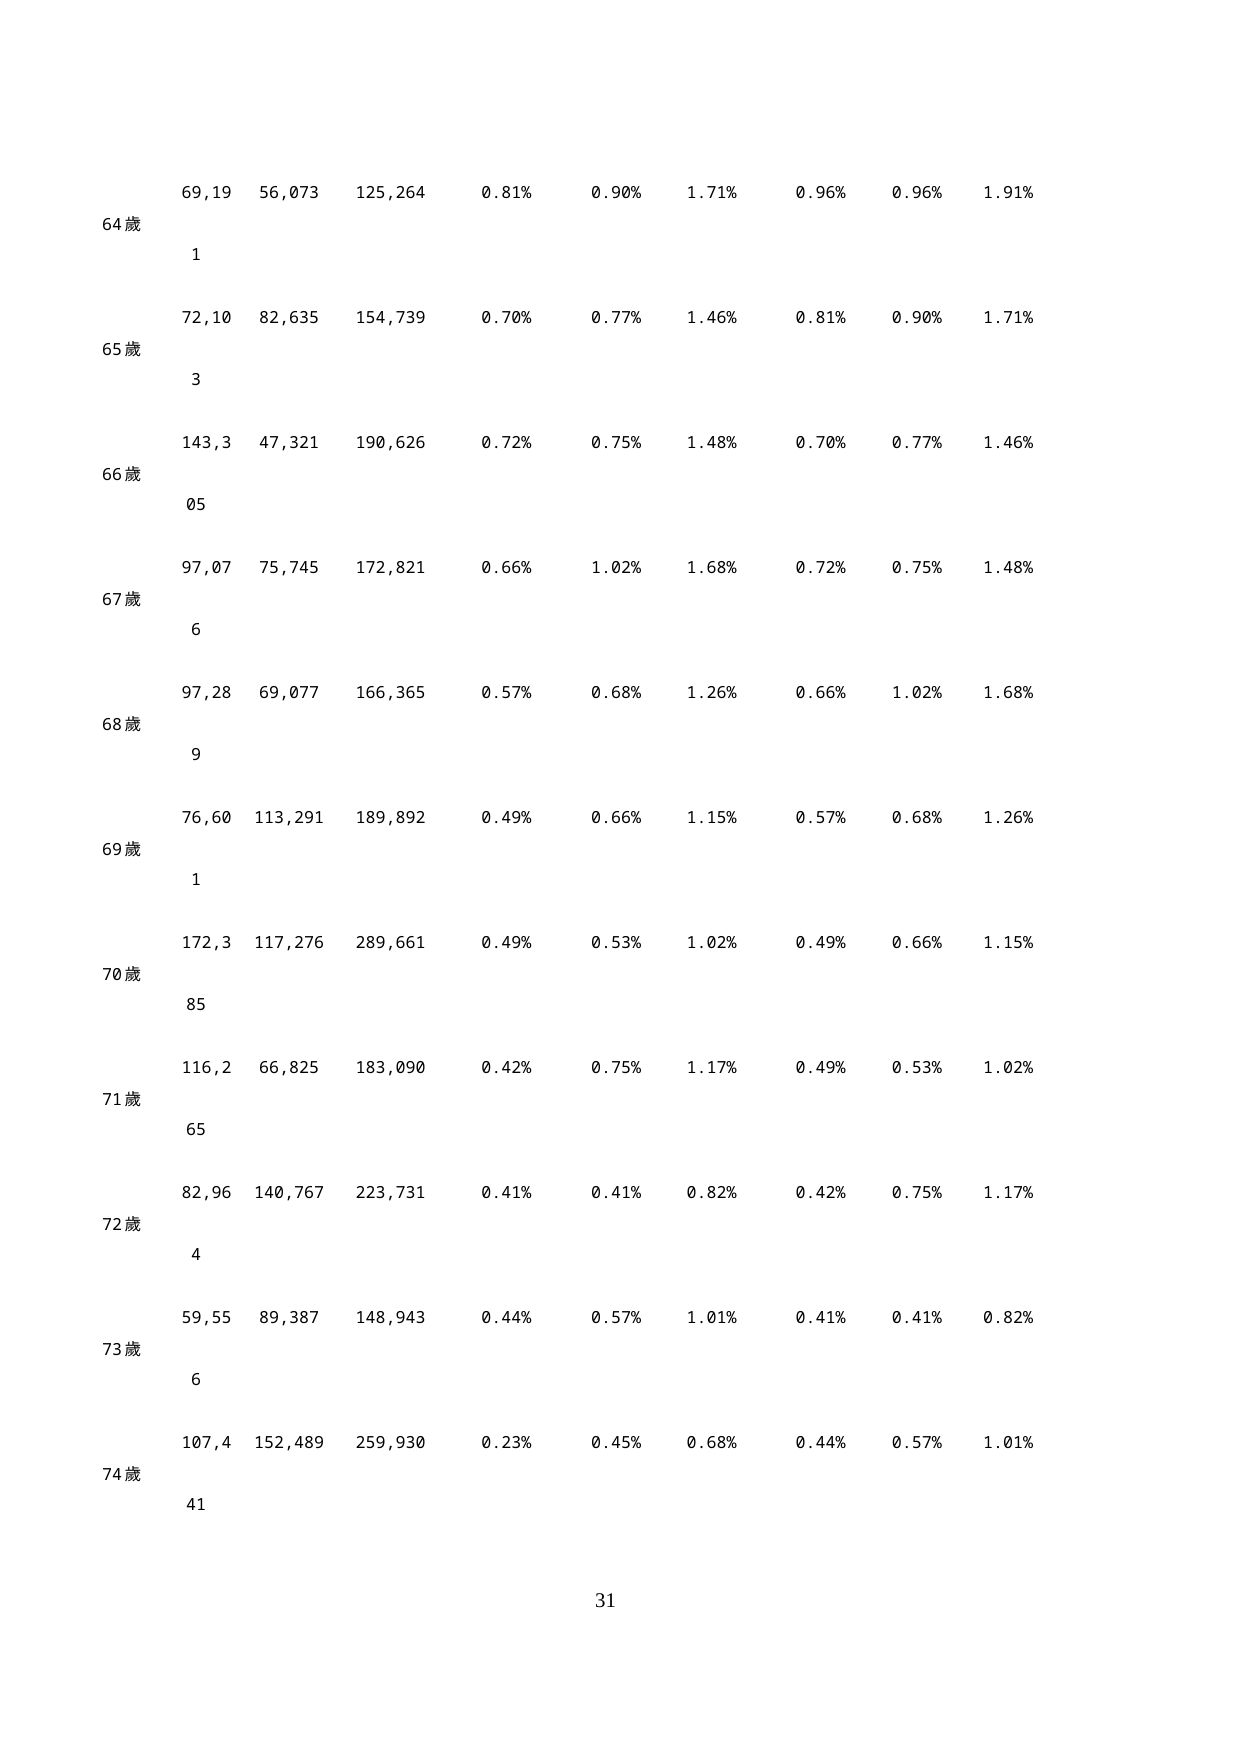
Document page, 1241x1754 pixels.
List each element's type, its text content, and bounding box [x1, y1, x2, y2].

table_cell 76,601 [163, 775, 237, 900]
table_cell 1.68% [960, 650, 1049, 775]
table_cell 64歲 [74, 150, 163, 275]
table_cell 107,441 [163, 1400, 237, 1525]
table_cell [1049, 275, 1122, 400]
table_cell 97,289 [163, 650, 237, 775]
table_cell 0.75% [871, 1150, 960, 1275]
table_cell 1.26% [650, 650, 768, 775]
table_cell 1.02% [871, 650, 960, 775]
table_cell 259,930 [340, 1400, 428, 1525]
table_cell 140,767 [237, 1150, 340, 1275]
table_cell 56,073 [237, 150, 340, 275]
table_cell 0.66% [429, 525, 576, 650]
table_cell 223,731 [340, 1150, 428, 1275]
table_cell 0.81% [768, 275, 871, 400]
table_cell 89,387 [237, 1275, 340, 1400]
table_cell 69歲 [74, 775, 163, 900]
table_cell 1.48% [650, 400, 768, 525]
table_cell 0.53% [576, 900, 650, 1025]
table_cell 0.45% [576, 1400, 650, 1525]
table_cell 69,077 [237, 650, 340, 775]
table_cell 117,276 [237, 900, 340, 1025]
table_cell 0.57% [871, 1400, 960, 1525]
table_cell 113,291 [237, 775, 340, 900]
table_cell 0.66% [576, 775, 650, 900]
table_cell 1.48% [960, 525, 1049, 650]
table_cell [1049, 900, 1122, 1025]
table_cell 1.17% [650, 1025, 768, 1150]
table_cell 0.82% [650, 1150, 768, 1275]
table_cell 0.75% [871, 525, 960, 650]
table_cell 0.49% [429, 775, 576, 900]
table_cell 1.17% [960, 1150, 1049, 1275]
table_cell 0.66% [871, 900, 960, 1025]
table_cell 0.57% [768, 775, 871, 900]
table_cell 0.70% [768, 400, 871, 525]
table_cell 0.75% [576, 400, 650, 525]
table_cell [1049, 1400, 1122, 1525]
table_cell 1.02% [650, 900, 768, 1025]
table_cell 1.02% [960, 1025, 1049, 1150]
table_cell 0.82% [960, 1275, 1049, 1400]
table_cell 59,556 [163, 1275, 237, 1400]
table_cell 0.41% [576, 1150, 650, 1275]
table_cell 0.42% [429, 1025, 576, 1150]
table_cell 0.68% [650, 1400, 768, 1525]
table_cell [1049, 1150, 1122, 1275]
table_cell 143,305 [163, 400, 237, 525]
table_cell 289,661 [340, 900, 428, 1025]
table_cell 1.01% [960, 1400, 1049, 1525]
table_cell 0.70% [429, 275, 576, 400]
table_cell 0.53% [871, 1025, 960, 1150]
table_cell 65歲 [74, 275, 163, 400]
table_cell 1.46% [650, 275, 768, 400]
table_cell [1049, 1275, 1122, 1400]
table_cell 74歲 [74, 1400, 163, 1525]
table_cell 0.68% [576, 650, 650, 775]
table_cell [1049, 525, 1122, 650]
table_cell 0.96% [871, 150, 960, 275]
table_cell 0.72% [768, 525, 871, 650]
table_cell 1.15% [650, 775, 768, 900]
table_cell 1.02% [576, 525, 650, 650]
table_cell 166,365 [340, 650, 428, 775]
table_cell 66歲 [74, 400, 163, 525]
table_cell 67歲 [74, 525, 163, 650]
table_cell 75,745 [237, 525, 340, 650]
table_cell 0.41% [768, 1275, 871, 1400]
table_cell 66,825 [237, 1025, 340, 1150]
table_cell [1049, 400, 1122, 525]
table_cell 82,964 [163, 1150, 237, 1275]
table_cell 152,489 [237, 1400, 340, 1525]
table_cell 71歲 [74, 1025, 163, 1150]
table_cell 1.01% [650, 1275, 768, 1400]
table_cell 0.44% [768, 1400, 871, 1525]
table_cell 1.26% [960, 775, 1049, 900]
table_cell [1049, 1025, 1122, 1150]
table_cell 0.42% [768, 1150, 871, 1275]
table_cell 189,892 [340, 775, 428, 900]
table_cell 0.66% [768, 650, 871, 775]
table_cell 172,821 [340, 525, 428, 650]
table_cell 0.75% [576, 1025, 650, 1150]
table_cell 47,321 [237, 400, 340, 525]
table_cell 0.57% [576, 1275, 650, 1400]
table_cell 183,090 [340, 1025, 428, 1150]
table_cell 72歲 [74, 1150, 163, 1275]
table_cell 97,076 [163, 525, 237, 650]
table_cell 0.57% [429, 650, 576, 775]
table_cell 0.49% [768, 900, 871, 1025]
table_cell 190,626 [340, 400, 428, 525]
table_cell 72,103 [163, 275, 237, 400]
table_cell 0.44% [429, 1275, 576, 1400]
table_cell 73歲 [74, 1275, 163, 1400]
table_cell 172,385 [163, 900, 237, 1025]
table_cell [1049, 650, 1122, 775]
table_cell 116,265 [163, 1025, 237, 1150]
table_cell 0.68% [871, 775, 960, 900]
table_cell 154,739 [340, 275, 428, 400]
table_cell 148,943 [340, 1275, 428, 1400]
table_cell 68歲 [74, 650, 163, 775]
table_cell 0.77% [871, 400, 960, 525]
table_cell 0.90% [871, 275, 960, 400]
table_cell 1.71% [650, 150, 768, 275]
table_cell 82,635 [237, 275, 340, 400]
table_cell 0.72% [429, 400, 576, 525]
table_cell 0.41% [871, 1275, 960, 1400]
table_cell 1.15% [960, 900, 1049, 1025]
table_cell 125,264 [340, 150, 428, 275]
table_cell 1.68% [650, 525, 768, 650]
table_cell 0.81% [429, 150, 576, 275]
table_cell 1.46% [960, 400, 1049, 525]
table_cell 69,191 [163, 150, 237, 275]
table_cell [1049, 150, 1122, 275]
table_cell [1049, 775, 1122, 900]
table_cell 1.71% [960, 275, 1049, 400]
table_cell 0.90% [576, 150, 650, 275]
table_cell 0.49% [768, 1025, 871, 1150]
table_cell 1.91% [960, 150, 1049, 275]
table_cell 0.77% [576, 275, 650, 400]
table_cell 70歲 [74, 900, 163, 1025]
table_cell 0.23% [429, 1400, 576, 1525]
table_cell 0.41% [429, 1150, 576, 1275]
table_cell 0.49% [429, 900, 576, 1025]
table_cell 0.96% [768, 150, 871, 275]
